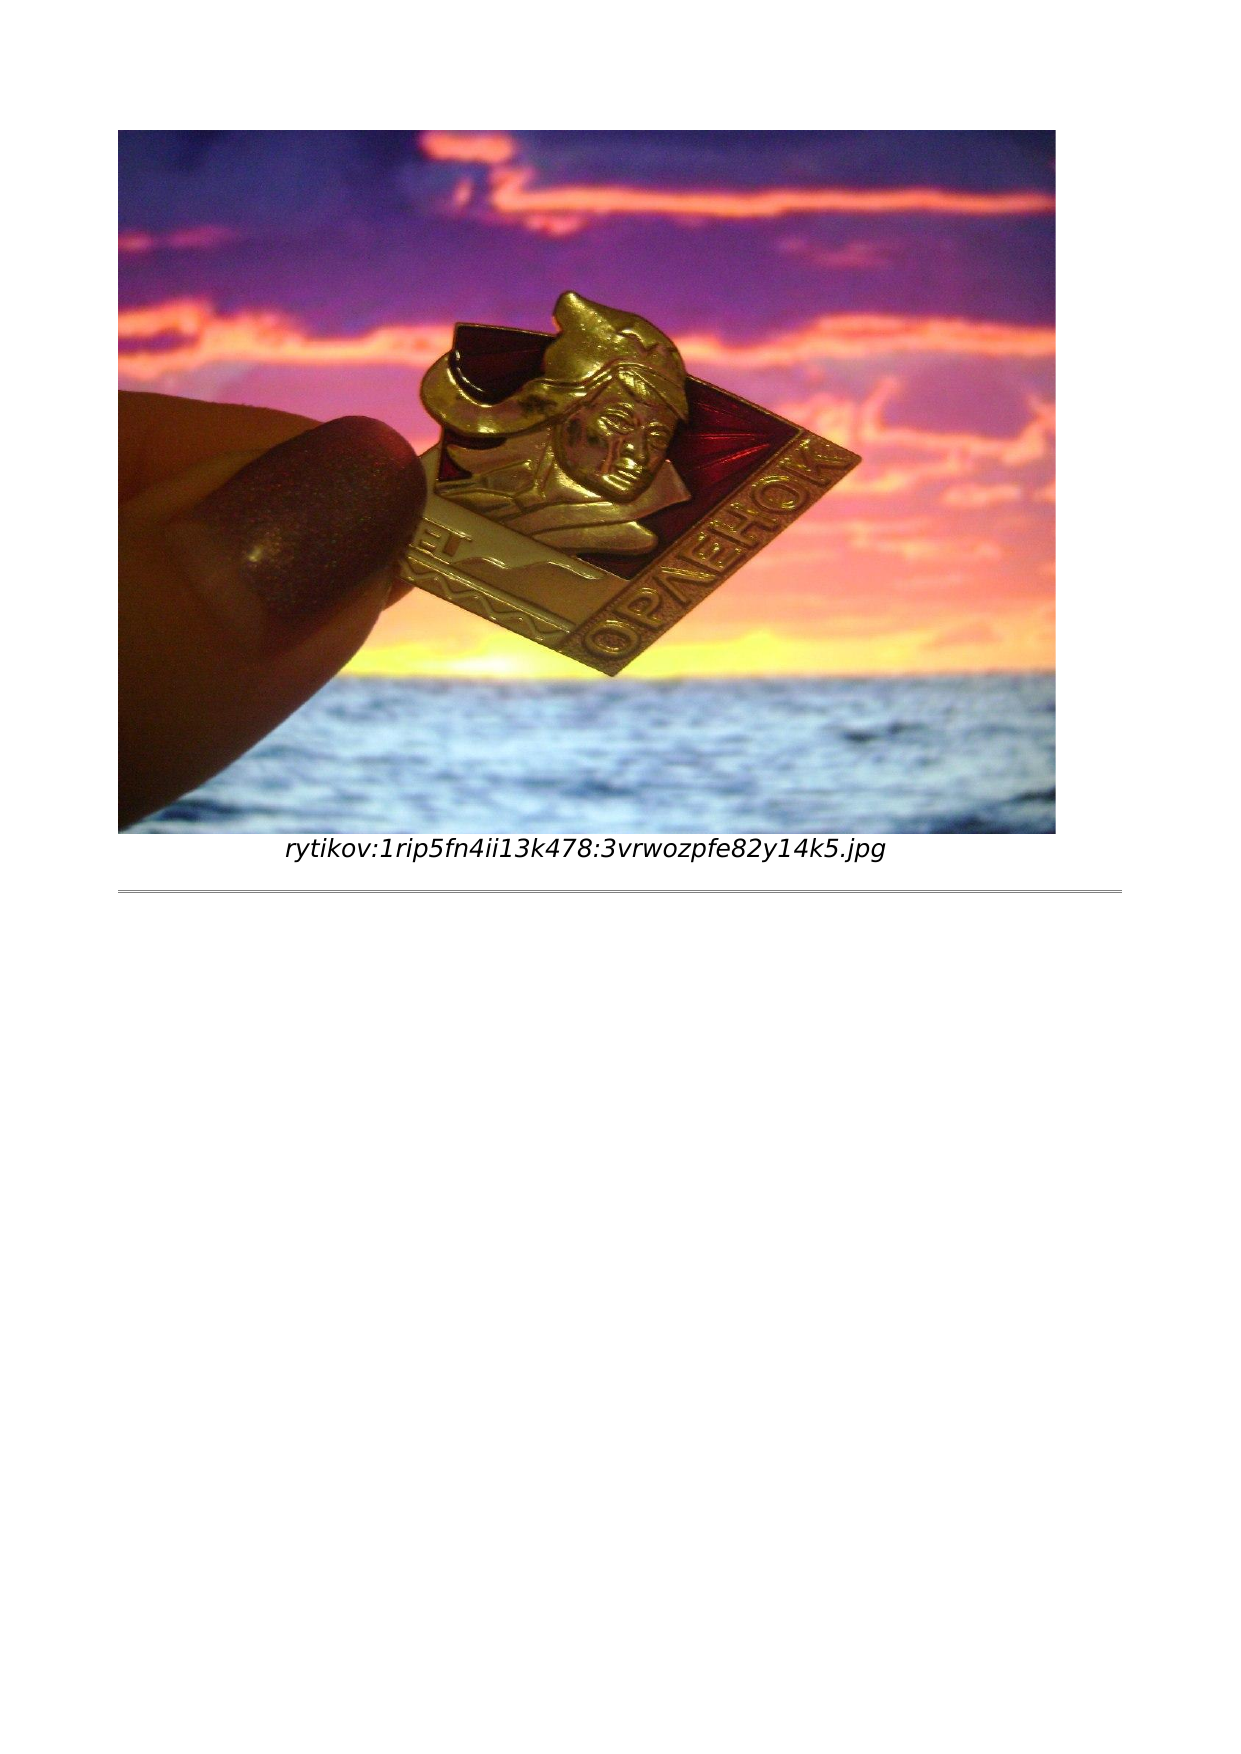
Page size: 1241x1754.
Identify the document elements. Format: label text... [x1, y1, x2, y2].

text rytikov:1rip5fn4ii13k478:3vrwozpfe82y14k5.jpg [118, 834, 1056, 863]
picture [118, 130, 1056, 834]
